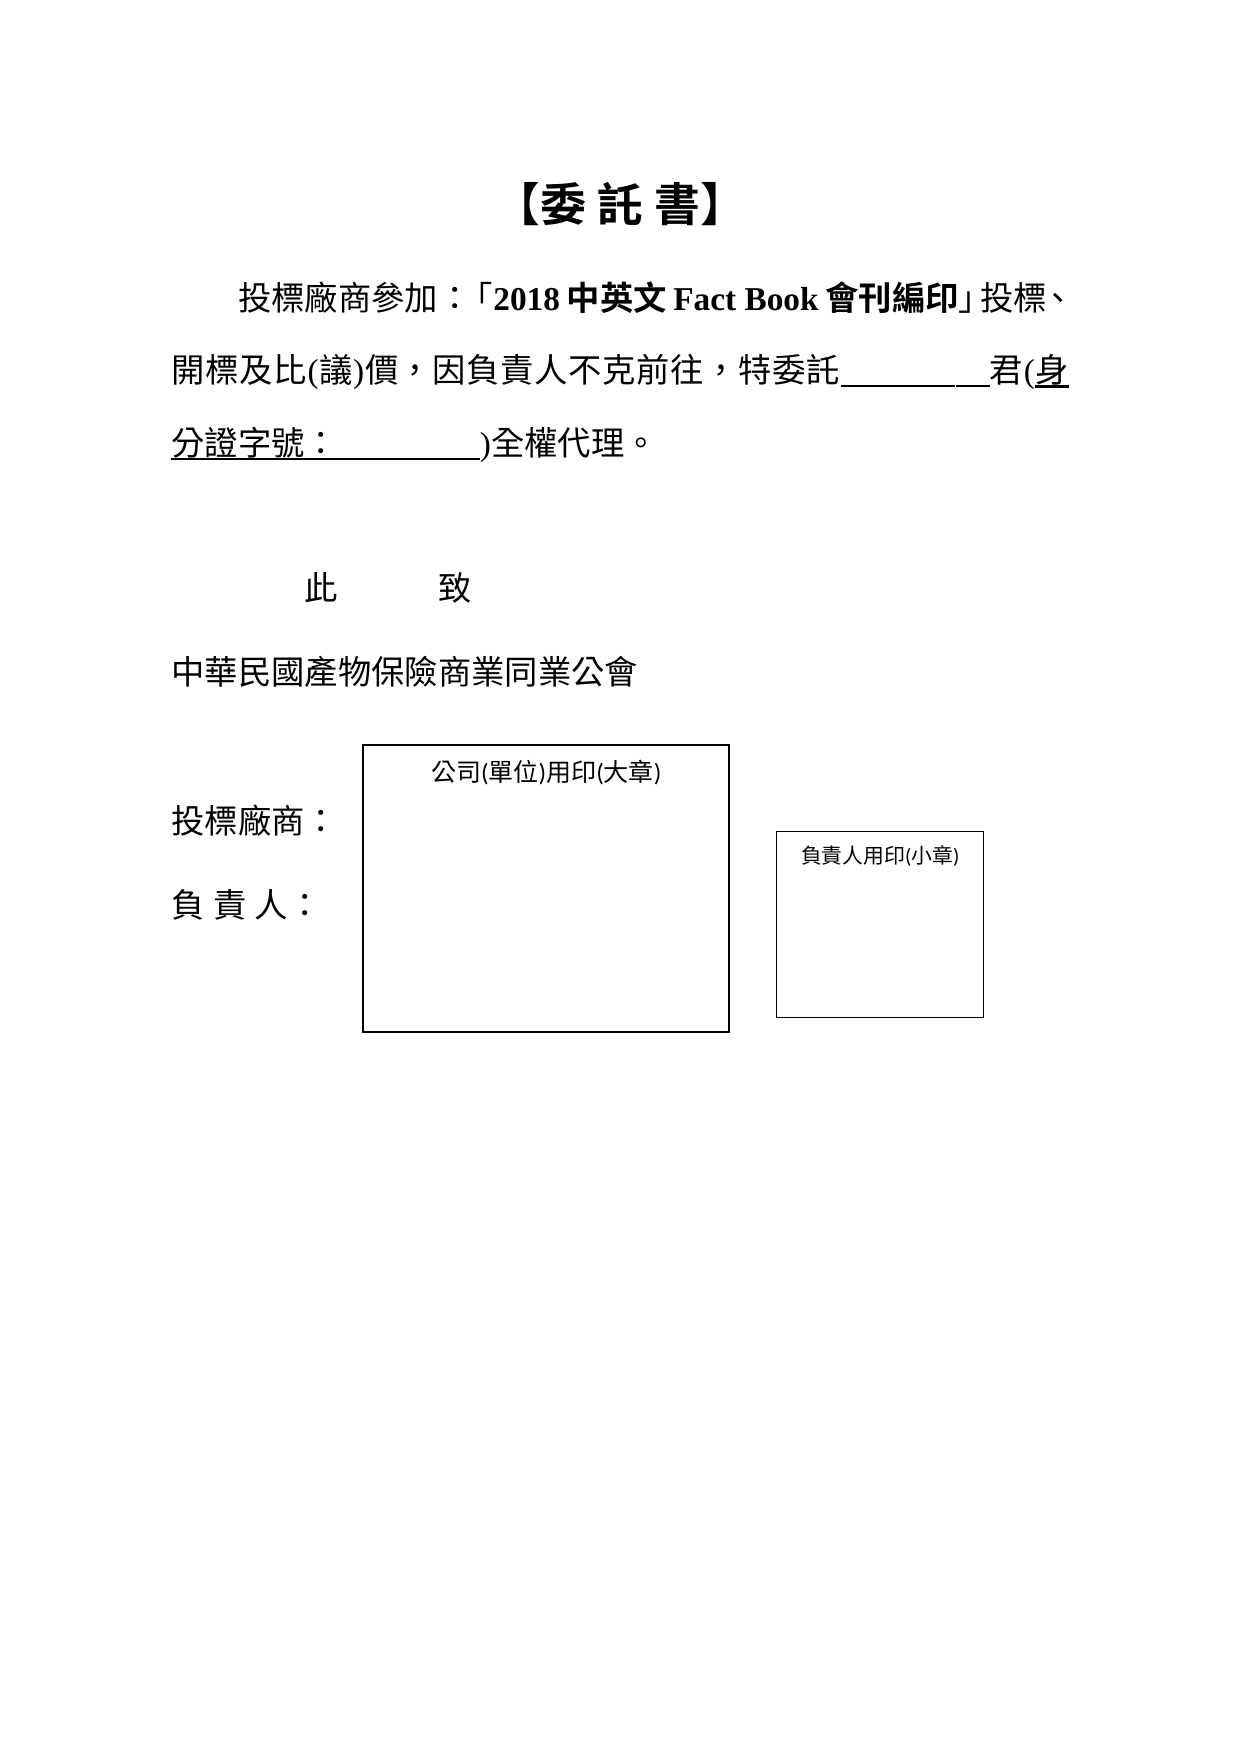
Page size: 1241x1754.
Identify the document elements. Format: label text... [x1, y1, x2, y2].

text 此 致 [171, 561, 1069, 609]
text 投標廠商： [171, 794, 362, 843]
text [730, 794, 1069, 843]
text 公司(單位)用印(大章) [379, 753, 713, 789]
text 中華民國產物保險商業同業公會 [171, 646, 1069, 694]
text 【委 託 書】 [171, 164, 1069, 239]
text 負責人用印(小章) [792, 840, 967, 870]
text 投標廠商參加：「2018中英文Fact Book會刊編印」投標、開標及比(議)價，因負責人不克前往，特委託 君(身分證字號： )全權代理。 [171, 272, 1069, 464]
text 負 責 人： [171, 879, 362, 927]
text [730, 879, 776, 927]
text [984, 879, 1069, 927]
